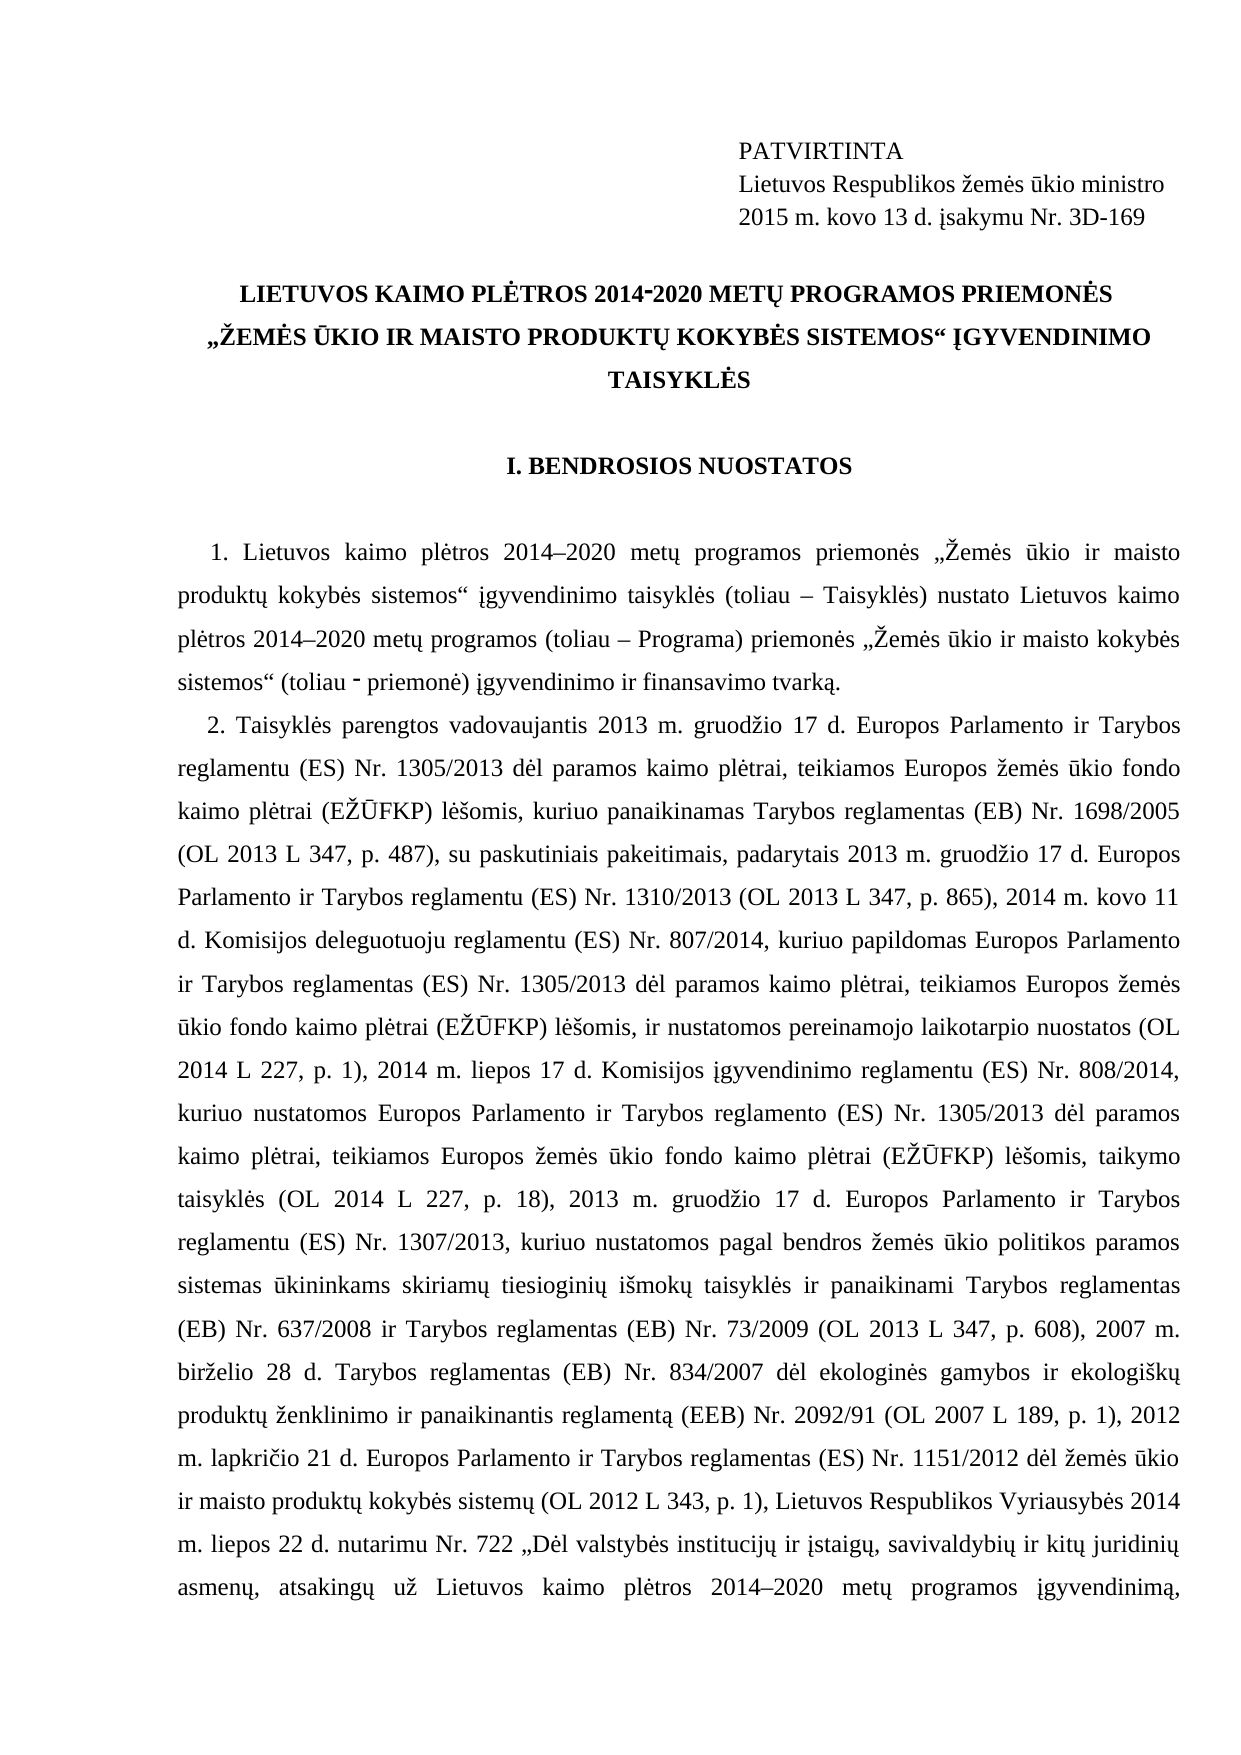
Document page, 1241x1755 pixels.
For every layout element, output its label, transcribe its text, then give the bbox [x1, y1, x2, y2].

text PATVIRTINTA [177, 136, 1181, 165]
text I. BENDROSIOS NUOSTATOS [177, 451, 1181, 480]
text Lietuvos Respublikos žemės ūkio ministro [177, 169, 1181, 198]
text 1. Lietuvos kaimo plėtros 2014–2020 metų programos priemonės „Žemės ūkio ir maisto produktų kokybės sistemos“ įgyvendinimo taisyklės (toliau – Taisyklės) nustato Lietuvos kaimo plėtros 2014–2020 metų programos (toliau – Programa) priemonės „Žemės ūkio ir maisto kokybės sistemos“ (toliau  priemonė) įgyvendinimo ir finansavimo tvarką. [177, 537, 1181, 696]
text 2015 m. kovo 13 d. įsakymu Nr. 3D-169 [177, 202, 1181, 231]
text „ŽEMĖS ŪKIO IR MAISTO PRODUKTŲ KOKYBĖS SISTEMOS“ ĮGYVENDINIMO TAISYKLĖS [177, 322, 1181, 394]
text LIETUVOS KAIMO PLĖTROS 20142020 METŲ PROGRAMOS PRIEMONĖS [177, 279, 1181, 307]
text 2. Taisyklės parengtos vadovaujantis 2013 m. gruodžio 17 d. Europos Parlamento ir Tarybos reglamentu (ES) Nr. 1305/2013 dėl paramos kaimo plėtrai, teikiamos Europos žemės ūkio fondo kaimo plėtrai (EŽŪFKP) lėšomis, kuriuo panaikinamas Tarybos reglamentas (EB) Nr. 1698/2005 (OL 2013 L 347, p. 487), su paskutiniais pakeitimais, padarytais 2013 m. gruodžio 17 d. Europos Parlamento ir Tarybos reglamentu (ES) Nr. 1310/2013 (OL 2013 L 347, p. 865), 2014 m. kovo 11 d. Komisijos deleguotuoju reglamentu (ES) Nr. 807/2014, kuriuo papildomas Europos Parlamento ir Tarybos reglamentas (ES) Nr. 1305/2013 dėl paramos kaimo plėtrai, teikiamos Europos žemės ūkio fondo kaimo plėtrai (EŽŪFKP) lėšomis, ir nustatomos pereinamojo laikotarpio nuostatos (OL 2014 L 227, p. 1), 2014 m. liepos 17 d. Komisijos įgyvendinimo reglamentu (ES) Nr. 808/2014, kuriuo nustatomos Europos Parlamento ir Tarybos reglamento (ES) Nr. 1305/2013 dėl paramos kaimo plėtrai, teikiamos Europos žemės ūkio fondo kaimo plėtrai (EŽŪFKP) lėšomis, taikymo taisyklės (OL 2014 L 227, p. 18), 2013 m. gruodžio 17 d. Europos Parlamento ir Tarybos reglamentu (ES) Nr. 1307/2013, kuriuo nustatomos pagal bendros žemės ūkio politikos paramos sistemas ūkininkams skiriamų tiesioginių išmokų taisyklės ir panaikinami Tarybos reglamentas (EB) Nr. 637/2008 ir Tarybos reglamentas (EB) Nr. 73/2009 (OL 2013 L 347, p. 608), 2007 m. birželio 28 d. Tarybos reglamentas (EB) Nr. 834/2007 dėl ekologinės gamybos ir ekologiškų produktų ženklinimo ir panaikinantis reglamentą (EEB) Nr. 2092/91 (OL 2007 L 189, p. 1), 2012 m. lapkričio 21 d. Europos Parlamento ir Tarybos reglamentas (ES) Nr. 1151/2012 dėl žemės ūkio ir maisto produktų kokybės sistemų (OL 2012 L 343, p. 1), Lietuvos Respublikos Vyriausybės 2014 m. liepos 22 d. nutarimu Nr. 722 „Dėl valstybės institucijų ir įstaigų, savivaldybių ir kitų juridinių asmenų, atsakingų už Lietuvos kaimo plėtros 2014–2020 metų programos įgyvendinimą, [177, 710, 1181, 1601]
